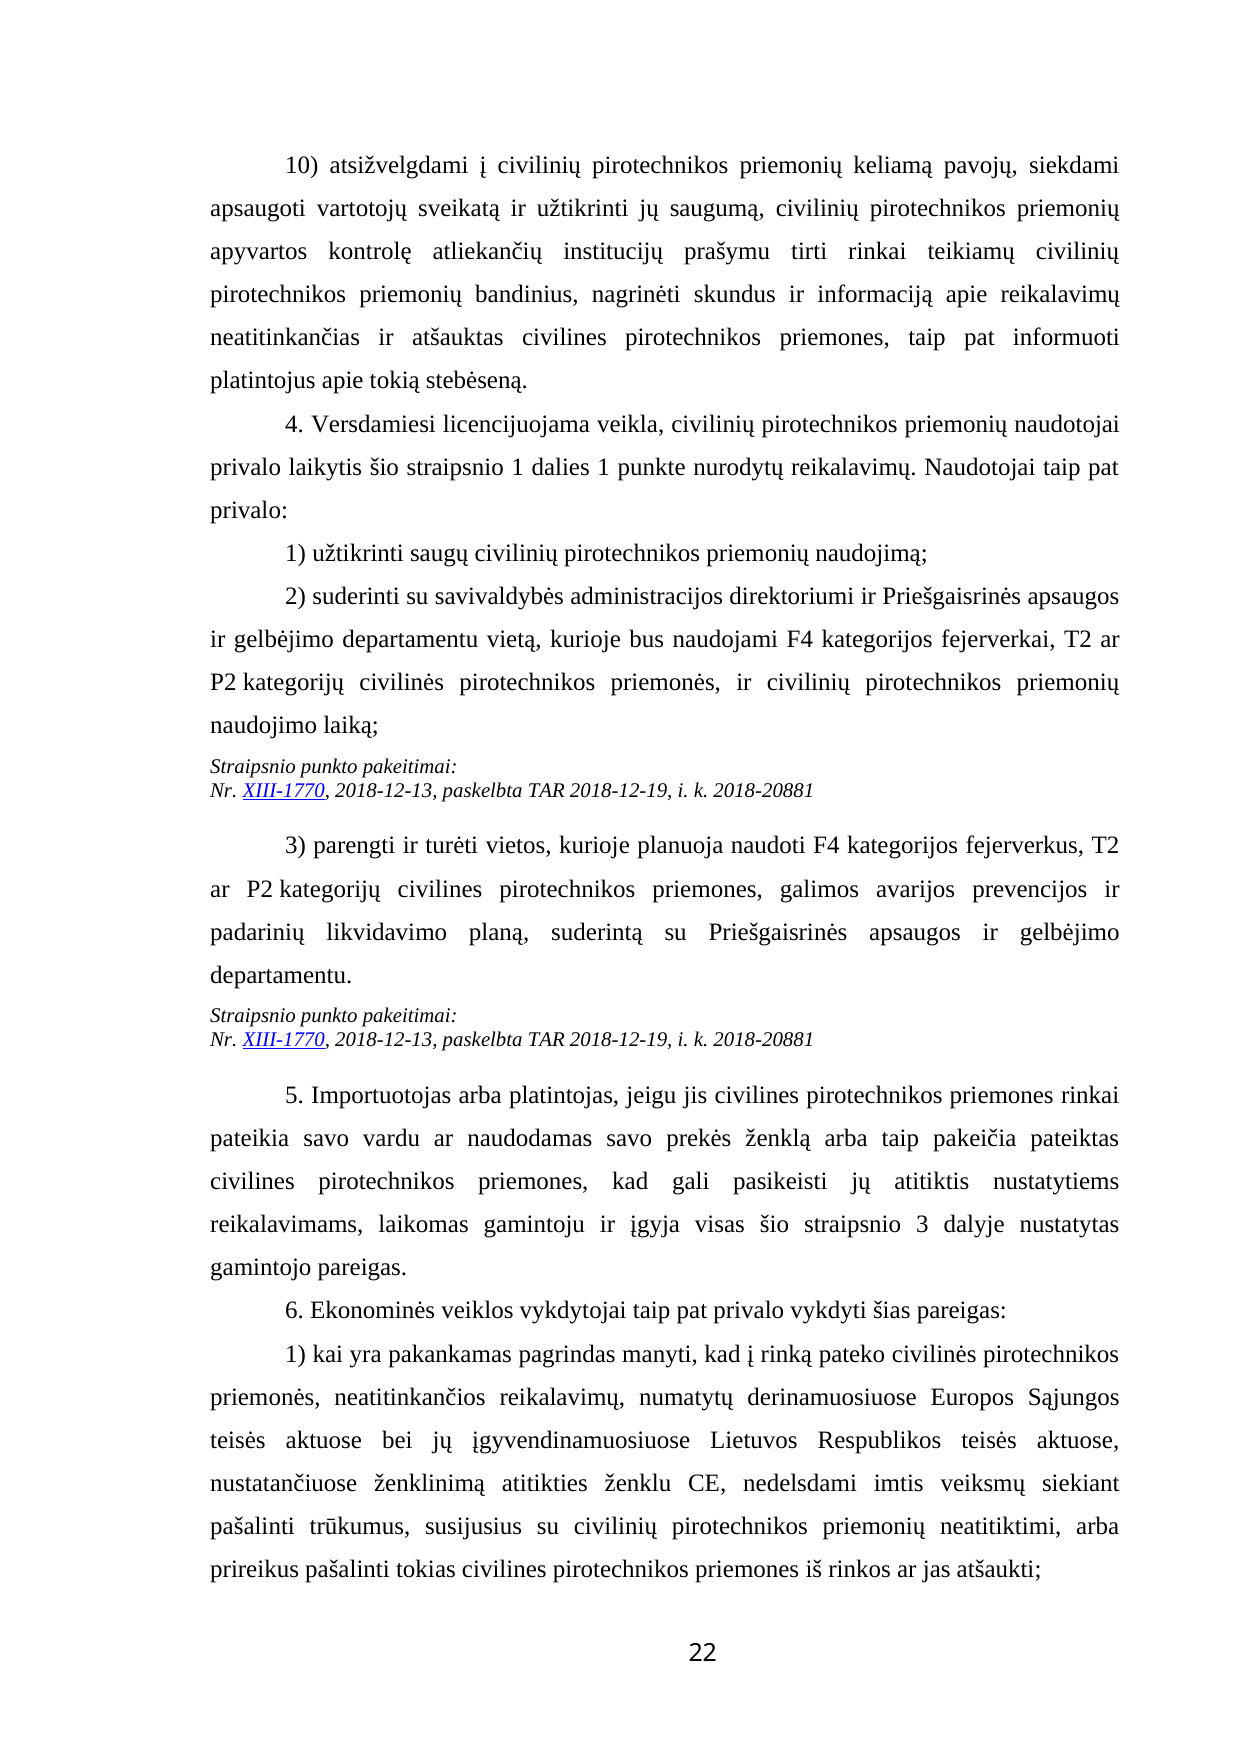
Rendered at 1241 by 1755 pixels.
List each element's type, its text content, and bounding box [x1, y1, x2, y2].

text 6. Ekonominės veiklos vykdytojai taip pat privalo vykdyti šias pareigas: [210, 1296, 1120, 1324]
text 5. Importuotojas arba platintojas, jeigu jis civilines pirotechnikos priemones rinkai pateikia savo vardu ar naudodamas savo prekės ženklą arba taip pakeičia pateiktas civilines pirotechnikos priemones, kad gali pasikeisti jų atitiktis nustatytiems reikalavimams, laikomas gamintoju ir įgyja visas šio straipsnio 3 dalyje nustatytas gamintojo pareigas. [210, 1080, 1120, 1281]
text Straipsnio punkto pakeitimai: [210, 754, 1120, 778]
text Nr. XIII-1770, 2018-12-13, paskelbta TAR 2018-12-19, i. k. 2018-20881 [210, 778, 1120, 802]
text 2) suderinti su savivaldybės administracijos direktoriumi ir Priešgaisrinės apsaugos ir gelbėjimo departamentu vietą, kurioje bus naudojami F4 kategorijos fejerverkai, T2 ar P2 kategorijų civilinės pirotechnikos priemonės, ir civilinių pirotechnikos priemonių naudojimo laiką; [210, 581, 1120, 739]
text 10) atsižvelgdami į civilinių pirotechnikos priemonių keliamą pavojų, siekdami apsaugoti vartotojų sveikatą ir užtikrinti jų saugumą, civilinių pirotechnikos priemonių apyvartos kontrolę atliekančių institucijų prašymu tirti rinkai teikiamų civilinių pirotechnikos priemonių bandinius, nagrinėti skundus ir informaciją apie reikalavimų neatitinkančias ir atšauktas civilines pirotechnikos priemones, taip pat informuoti platintojus apie tokią stebėseną. [210, 150, 1120, 394]
text 3) parengti ir turėti vietos, kurioje planuoja naudoti F4 kategorijos fejerverkus, T2 ar P2 kategorijų civilines pirotechnikos priemones, galimos avarijos prevencijos ir padarinių likvidavimo planą, suderintą su Priešgaisrinės apsaugos ir gelbėjimo departamentu. [210, 831, 1120, 989]
text 1) užtikrinti saugų civilinių pirotechnikos priemonių naudojimą; [210, 538, 1120, 567]
text 4. Versdamiesi licencijuojama veikla, civilinių pirotechnikos priemonių naudotojai privalo laikytis šio straipsnio 1 dalies 1 punkte nurodytų reikalavimų. Naudotojai taip pat privalo: [210, 409, 1120, 524]
text Nr. XIII-1770, 2018-12-13, paskelbta TAR 2018-12-19, i. k. 2018-20881 [210, 1027, 1120, 1051]
text 1) kai yra pakankamas pagrindas manyti, kad į rinką pateko civilinės pirotechnikos priemonės, neatitinkančios reikalavimų, numatytų derinamuosiuose Europos Sąjungos teisės aktuose bei jų įgyvendinamuosiuose Lietuvos Respublikos teisės aktuose, nustatančiuose ženklinimą atitikties ženklu CE, nedelsdami imtis veiksmų siekiant pašalinti trūkumus, susijusius su civilinių pirotechnikos priemonių neatitiktimi, arba prireikus pašalinti tokias civilines pirotechnikos priemones iš rinkos ar jas atšaukti; [210, 1339, 1120, 1583]
text Straipsnio punkto pakeitimai: [210, 1003, 1120, 1027]
